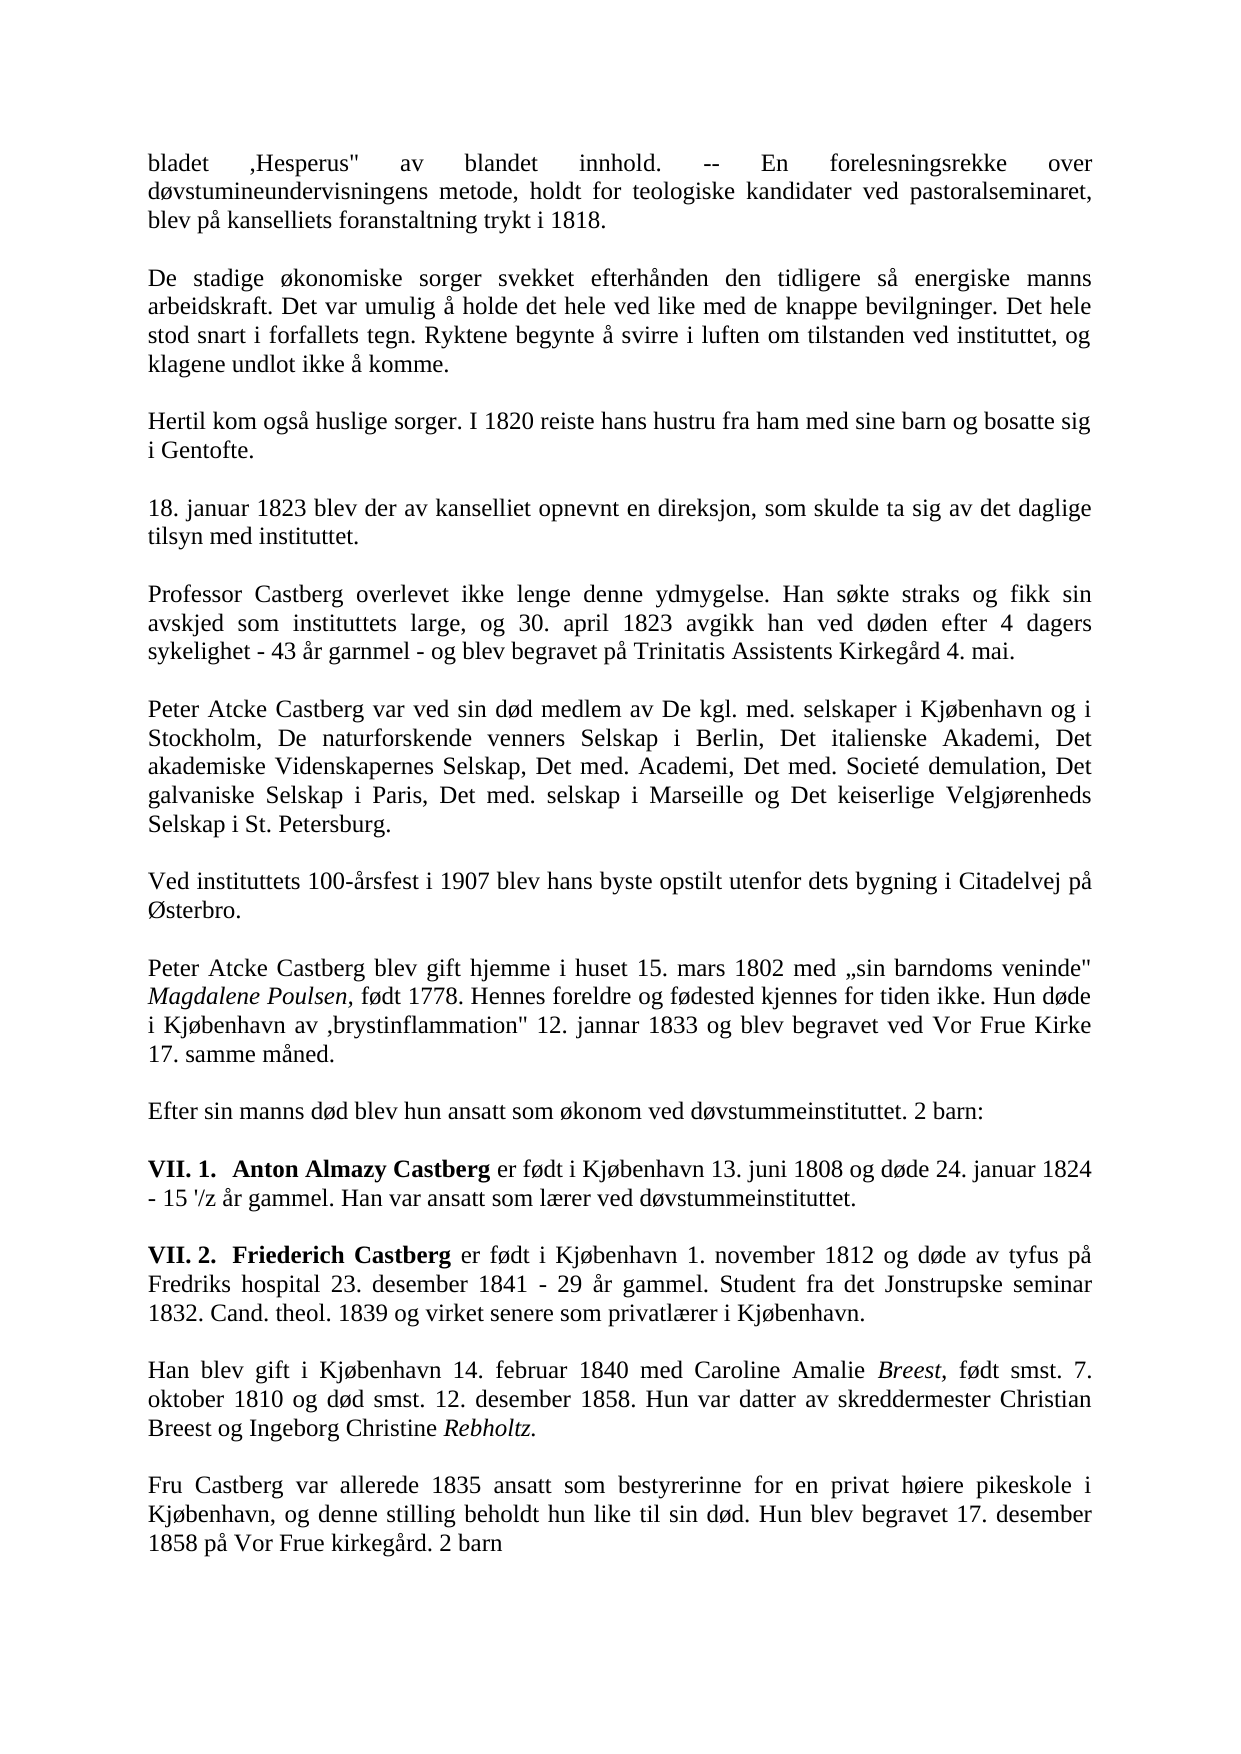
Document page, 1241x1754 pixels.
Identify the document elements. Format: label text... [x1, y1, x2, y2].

text VII. 1. Anton Almazy Castberg er født i Kjøbenhavn 13. juni 1808 og døde 24. januar 1824 ‑ 15 '/z år gammel. Han var ansatt som lærer ved døvstummeinstituttet. [148, 1154, 1093, 1211]
text Peter Atcke Castberg blev gift hjemme i huset 15. mars 1802 med „sin barndoms veninde" Magdalene Poulsen, født 1778. Hennes foreldre og fødested kjennes for tiden ikke. Hun døde i Kjøbenhavn av ,brystinflammation" 12. jannar 1833 og blev begravet ved Vor Frue Kirke 17. samme måned. [148, 953, 1093, 1068]
text Fru Castberg var allerede 1835 ansatt som bestyrerinne for en privat høiere pikeskole i Kjøbenhavn, og denne stilling beholdt hun like til sin død. Hun blev begravet 17. desember 1858 på Vor Frue kirkegård. 2 barn [148, 1470, 1093, 1556]
text VII. 2. Friederich Castberg er født i Kjøbenhavn 1. november 1812 og døde av tyfus på Fredriks hospital 23. desember 1841 ‑ 29 år gammel. Student fra det Jonstrupske seminar 1832. Cand. theol. 1839 og virket senere som privatlærer i Kjøbenhavn. [148, 1240, 1093, 1326]
text Hertil kom også huslige sorger. I 1820 reiste hans hustru fra ham med sine barn og bosatte sig i Gentofte. [148, 406, 1093, 464]
text Han blev gift i Kjøbenhavn 14. februar 1840 med Caroline Amalie Breest, født smst. 7. oktober 1810 og død smst. 12. desember 1858. Hun var datter av skreddermester Christian Breest og Ingeborg Christine Rebholtz. [148, 1355, 1093, 1441]
text Efter sin manns død blev hun ansatt som økonom ved døvstummeinstituttet. 2 barn: [148, 1096, 1093, 1125]
text De stadige økonomiske sorger svekket efterhånden den tidligere så energiske manns arbeidskraft. Det var umulig å holde det hele ved like med de knappe bevilgninger. Det hele stod snart i forfallets tegn. Ryktene begynte å svirre i luften om tilstanden ved instituttet, og klagene undlot ikke å komme. [148, 263, 1093, 378]
text Peter Atcke Castberg var ved sin død medlem av De kgl. med. selskaper i Kjøbenhavn og i Stockholm, De naturforskende venners Selskap i Berlin, Det italienske Akademi, Det akademiske Videnskapernes Selskap, Det med. Academi, Det med. Societé demulation, Det galvaniske Selskap i Paris, Det med. selskap i Marseille og Det keiserlige Velgjørenheds Selskap i St. Petersburg. [148, 694, 1093, 838]
text bladet ,Hesperus" av blandet innhold. ‑‑ En forelesningsrekke over døvstumineundervisningens metode, holdt for teologiske kandidater ved pastoralseminaret, blev på kanselliets foranstaltning trykt i 1818. [148, 148, 1093, 234]
text Ved instituttets 100‑årsfest i 1907 blev hans byste opstilt utenfor dets bygning i Citadelvej på Østerbro. [148, 866, 1093, 924]
text 18. januar 1823 blev der av kanselliet opnevnt en direksjon, som skulde ta sig av det daglige tilsyn med instituttet. [148, 493, 1093, 550]
text Professor Castberg overlevet ikke lenge denne ydmygelse. Han søkte straks og fikk sin avskjed som instituttets large, og 30. april 1823 avgikk han ved døden efter 4 dagers sykelighet ‑ 43 år garnmel ‑ og blev begravet på Trinitatis Assistents Kirkegård 4. mai. [148, 579, 1093, 665]
